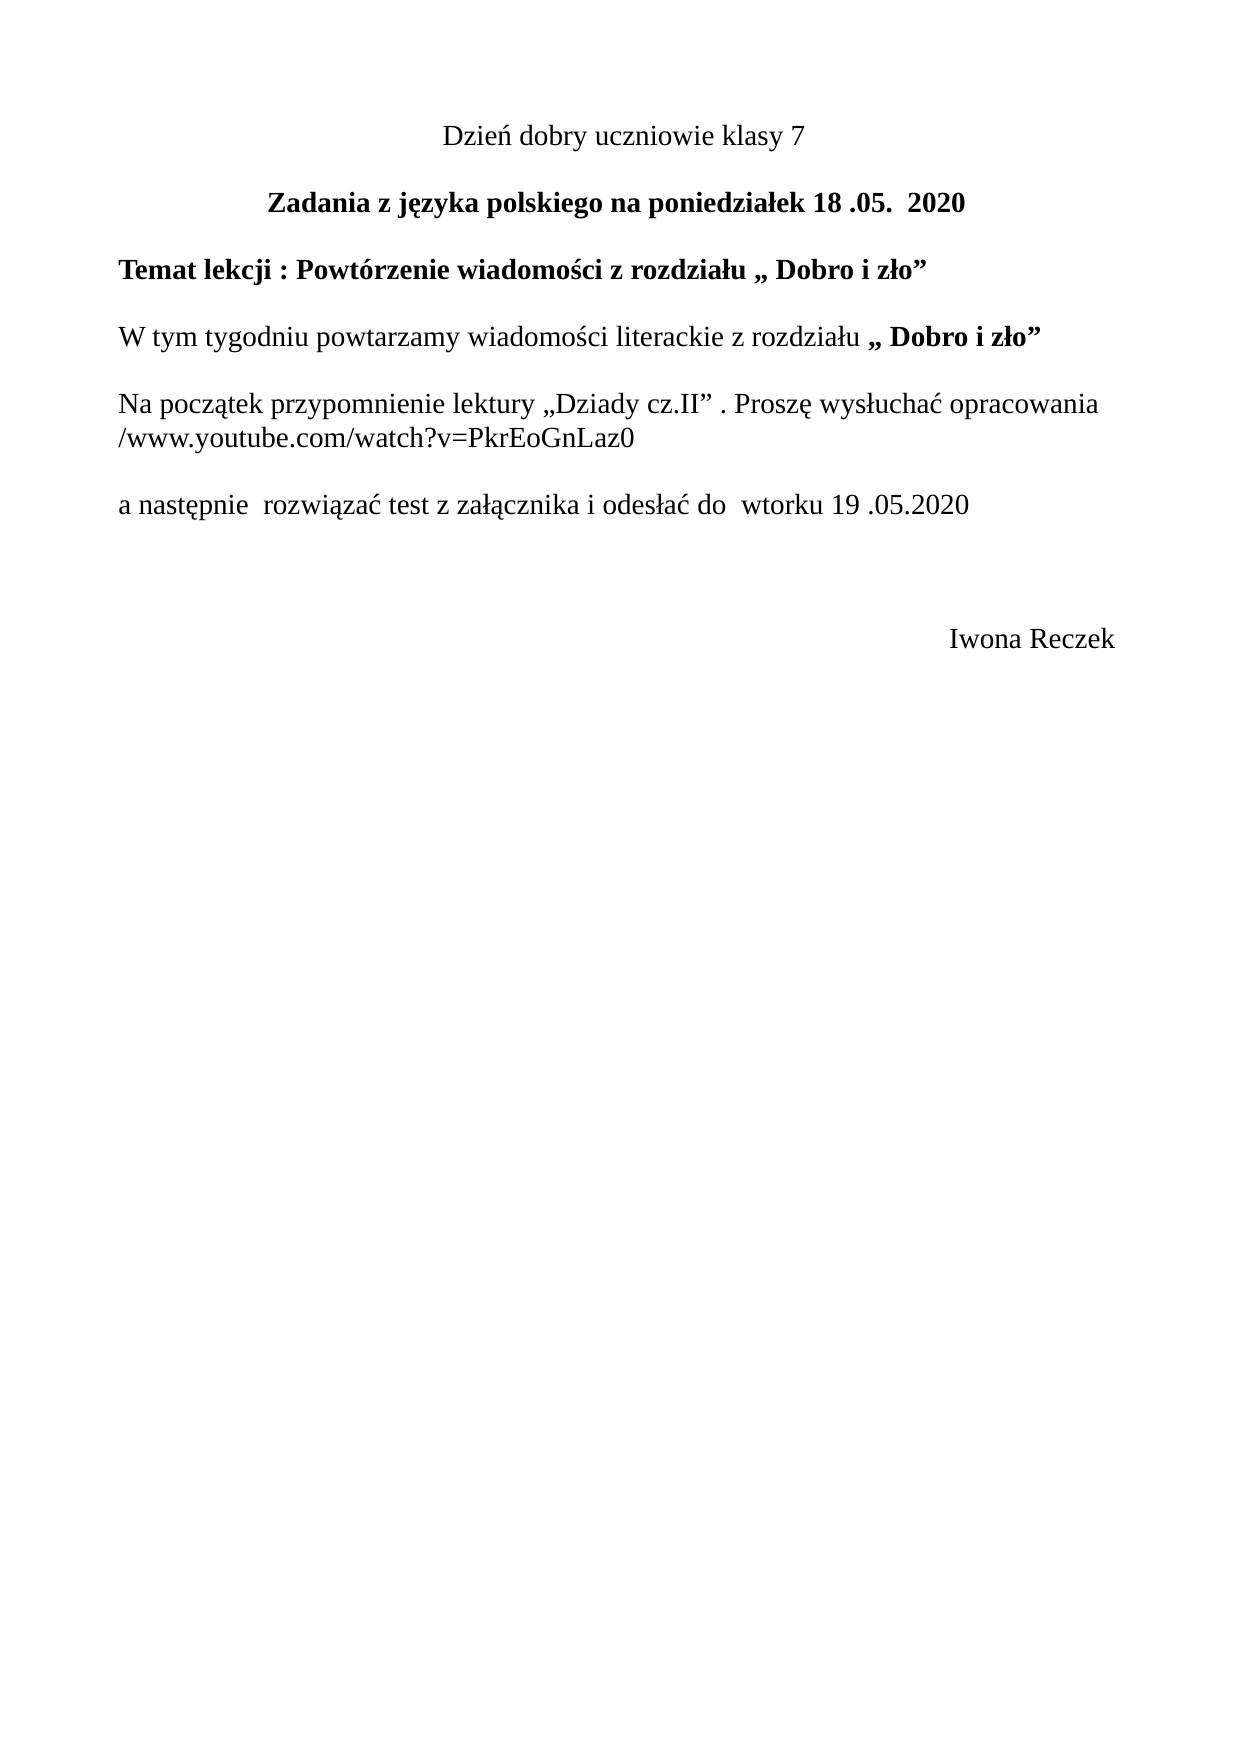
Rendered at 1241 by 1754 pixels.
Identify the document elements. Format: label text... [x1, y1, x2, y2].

text Dzień dobry uczniowie klasy 7 [118, 118, 1122, 152]
text Zadania z języka polskiego na poniedziałek 18 .05. 2020 [118, 185, 1122, 219]
text a następnie rozwiązać test z załącznika i odesłać do wtorku 19 .05.2020 [118, 487, 1122, 521]
text Temat lekcji : Powtórzenie wiadomości z rozdziału „ Dobro i zło” [118, 252, 1122, 286]
text Na początek przypomnienie lektury „Dziady cz.II” . Proszę wysłuchać opracowania [118, 386, 1122, 420]
text Iwona Reczek [118, 621, 1122, 655]
text W tym tygodniu powtarzamy wiadomości literackie z rozdziału „ Dobro i zło” [118, 319, 1122, 353]
text /www.youtube.com/watch?v=PkrEoGnLaz0 [118, 420, 1122, 453]
